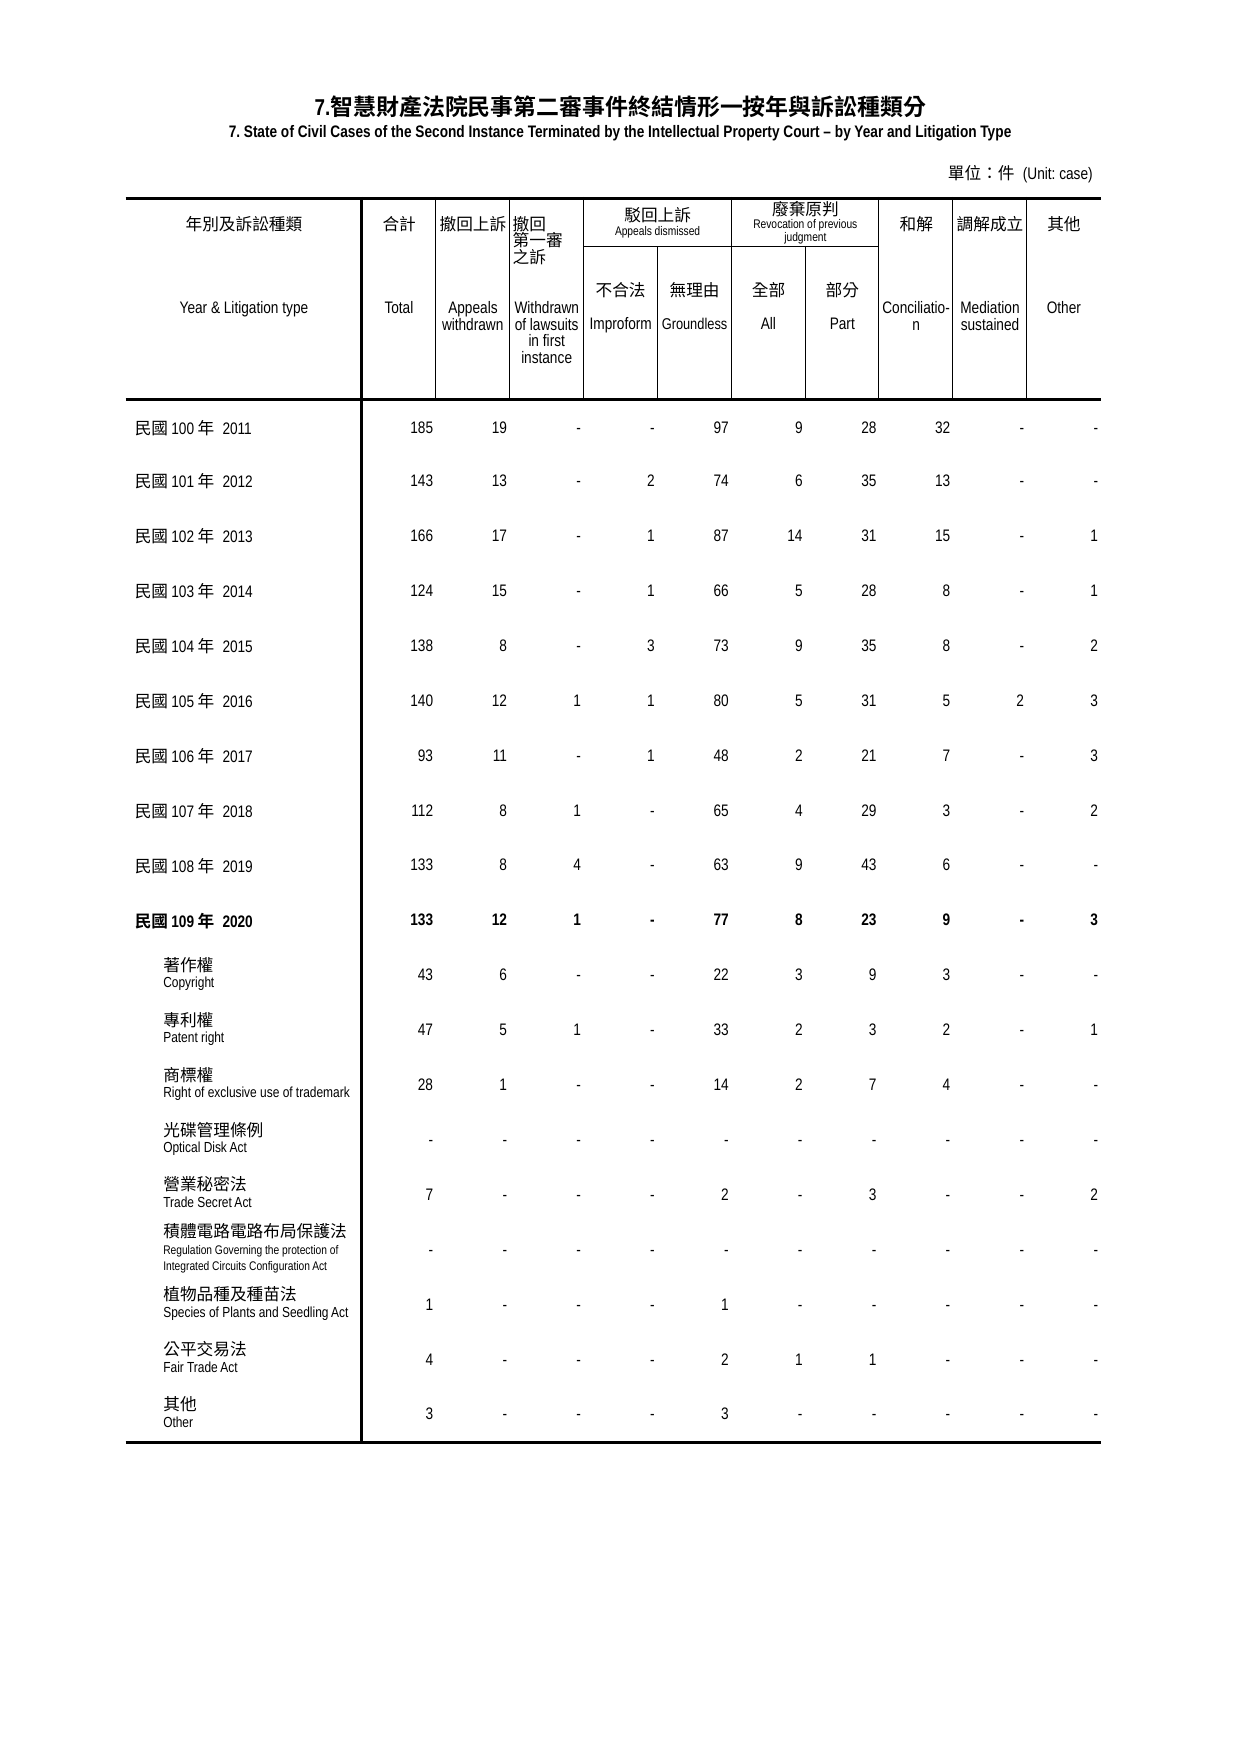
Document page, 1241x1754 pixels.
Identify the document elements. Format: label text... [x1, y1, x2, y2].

text 單位：件 (Unit: case) [148, 160, 1092, 184]
table_cell 民國102年 2013 [126, 508, 360, 563]
table_cell 5 [436, 1002, 509, 1057]
table_cell 2 [657, 1167, 731, 1222]
table_cell 15 [436, 563, 509, 618]
table_cell 185 [363, 401, 436, 453]
table_cell 29 [805, 783, 879, 837]
table_cell - [953, 783, 1027, 837]
table_cell 3 [1027, 673, 1101, 728]
table_cell - [363, 1222, 436, 1277]
table_cell 9 [879, 892, 953, 947]
table_cell 部分 Part [806, 247, 878, 398]
table_cell - [584, 1222, 657, 1277]
table_header 駁回上訴 Appeals dismissed [584, 200, 731, 246]
table_cell 3 [805, 1002, 879, 1057]
table_cell 光碟管理條例 Optical Disk Act [126, 1112, 360, 1167]
table_cell 6 [436, 947, 509, 1002]
table_cell 9 [731, 401, 805, 453]
table_cell - [953, 1057, 1027, 1112]
table_cell - [584, 1277, 657, 1331]
table_cell 9 [805, 947, 879, 1002]
table_cell 1 [436, 1057, 509, 1112]
table_cell 3 [879, 783, 953, 837]
table_cell 8 [879, 618, 953, 673]
table_cell 2 [731, 1002, 805, 1057]
table_cell 2 [1027, 783, 1101, 837]
table_cell 1 [731, 1331, 805, 1386]
table_cell 4 [731, 783, 805, 837]
table_cell 專利權 Patent right [126, 1002, 360, 1057]
table_cell 8 [436, 618, 509, 673]
table_cell - [731, 1386, 805, 1441]
table_header 調解成立 Mediation sustained [953, 200, 1026, 398]
table_cell 全部 All [732, 247, 805, 398]
table_cell 8 [436, 783, 509, 837]
table_cell 1 [363, 1277, 436, 1331]
table_cell 3 [584, 618, 657, 673]
table_cell - [953, 1386, 1027, 1441]
table_cell 3 [657, 1386, 731, 1441]
table_cell 66 [657, 563, 731, 618]
table_cell 23 [805, 892, 879, 947]
table_cell - [584, 947, 657, 1002]
table_cell 無理由 Groundless [658, 247, 731, 398]
table_cell - [584, 1386, 657, 1441]
table_cell - [953, 508, 1027, 563]
table_cell - [510, 1057, 583, 1112]
table_cell 民國109年 2020 [126, 892, 360, 947]
table_cell 7 [805, 1057, 879, 1112]
table_cell - [584, 1057, 657, 1112]
table_cell 1 [805, 1331, 879, 1386]
table_cell 8 [731, 892, 805, 947]
table_cell 11 [436, 728, 509, 782]
table_cell - [953, 1331, 1027, 1386]
table_cell 5 [731, 673, 805, 728]
table_cell - [953, 838, 1027, 892]
table_cell 5 [731, 563, 805, 618]
table_cell - [953, 563, 1027, 618]
table_cell 1 [584, 673, 657, 728]
table_cell 35 [805, 618, 879, 673]
table_cell 植物品種及種苗法 Species of Plants and Seedling Act [126, 1277, 360, 1331]
table_cell - [510, 1167, 583, 1222]
table_cell - [1027, 1277, 1101, 1331]
table_cell 12 [436, 892, 509, 947]
table_cell - [510, 1331, 583, 1386]
table_cell 14 [731, 508, 805, 563]
table_cell - [805, 1386, 879, 1441]
table_cell 97 [657, 401, 731, 453]
table_cell - [436, 1386, 509, 1441]
table_cell 1 [584, 508, 657, 563]
table_cell - [731, 1167, 805, 1222]
table_cell - [436, 1331, 509, 1386]
table_cell 9 [731, 618, 805, 673]
table_cell 1 [657, 1277, 731, 1331]
table_cell 其他 Other [126, 1386, 360, 1441]
table_cell 28 [805, 401, 879, 453]
table_header 撤回上訴 Appeals withdrawn [436, 200, 509, 398]
table_cell 133 [363, 892, 436, 947]
table_cell - [584, 1002, 657, 1057]
table_cell 43 [805, 838, 879, 892]
table_cell 3 [363, 1386, 436, 1441]
table_header 廢棄原判 Revocation of previous judgment [732, 200, 878, 246]
table_cell - [953, 1112, 1027, 1167]
table_cell - [1027, 1057, 1101, 1112]
table_cell 1 [510, 892, 583, 947]
text 7. State of Civil Cases of the Second Instance Terminated by the Intellectual Property Court – by Year and Litigation Type [148, 122, 1092, 141]
table_cell - [953, 892, 1027, 947]
table_cell - [805, 1277, 879, 1331]
table_cell - [1027, 1112, 1101, 1167]
table_cell - [436, 1112, 509, 1167]
table_cell 13 [879, 453, 953, 508]
table_cell 民國107年 2018 [126, 783, 360, 837]
table_cell 4 [510, 838, 583, 892]
table_cell 12 [436, 673, 509, 728]
table_cell 2 [657, 1331, 731, 1386]
table_cell - [953, 618, 1027, 673]
table_cell 166 [363, 508, 436, 563]
table_cell - [953, 1167, 1027, 1222]
table_cell 民國106年 2017 [126, 728, 360, 782]
table_cell - [879, 1167, 953, 1222]
table_cell - [731, 1222, 805, 1277]
table_cell 21 [805, 728, 879, 782]
table_cell - [953, 947, 1027, 1002]
table_cell 7 [363, 1167, 436, 1222]
table_cell 2 [1027, 1167, 1101, 1222]
table_cell - [657, 1222, 731, 1277]
table_cell - [879, 1277, 953, 1331]
table_cell 124 [363, 563, 436, 618]
table_cell - [584, 1167, 657, 1222]
table_cell 2 [953, 673, 1027, 728]
table_cell - [584, 1331, 657, 1386]
table_cell - [1027, 1331, 1101, 1386]
table_cell - [510, 1222, 583, 1277]
table_cell 48 [657, 728, 731, 782]
table_cell 133 [363, 838, 436, 892]
table_cell - [510, 563, 583, 618]
table_cell 2 [731, 1057, 805, 1112]
table_cell 19 [436, 401, 509, 453]
table_cell - [657, 1112, 731, 1167]
table_cell - [436, 1222, 509, 1277]
table_cell - [953, 453, 1027, 508]
table_cell - [1027, 401, 1101, 453]
table_cell 1 [584, 563, 657, 618]
table_header 合計 Total [363, 200, 435, 398]
table_cell 商標權 Right of exclusive use of trademark [126, 1057, 360, 1112]
table_cell 9 [731, 838, 805, 892]
table_cell - [510, 618, 583, 673]
table_cell 31 [805, 673, 879, 728]
table_cell 73 [657, 618, 731, 673]
table_cell 3 [731, 947, 805, 1002]
table_cell 112 [363, 783, 436, 837]
table_cell - [510, 1112, 583, 1167]
table_cell 1 [1027, 563, 1101, 618]
table_cell 不合法 Improform [584, 247, 657, 398]
table_cell 1 [1027, 1002, 1101, 1057]
table_cell 2 [584, 453, 657, 508]
table_cell - [584, 1112, 657, 1167]
table_cell 43 [363, 947, 436, 1002]
table_cell - [879, 1386, 953, 1441]
table_cell 6 [879, 838, 953, 892]
table_cell - [363, 1112, 436, 1167]
table_cell 3 [805, 1167, 879, 1222]
table_cell 63 [657, 838, 731, 892]
table_cell - [953, 1277, 1027, 1331]
table_cell 31 [805, 508, 879, 563]
table_cell - [510, 1277, 583, 1331]
table_cell 13 [436, 453, 509, 508]
table_cell 積體電路電路布局保護法 Regulation Governing the protection of Integrated Circuits Configuration Act [126, 1222, 360, 1277]
table_cell 138 [363, 618, 436, 673]
table_cell 4 [879, 1057, 953, 1112]
table_header 年別及訴訟種類 Year & Litigation type [126, 200, 360, 398]
table_cell 22 [657, 947, 731, 1002]
table_cell - [584, 401, 657, 453]
table_cell - [510, 947, 583, 1002]
table_cell - [584, 892, 657, 947]
table_cell - [953, 1002, 1027, 1057]
table_cell - [953, 401, 1027, 453]
table_cell 公平交易法 Fair Trade Act [126, 1331, 360, 1386]
table_cell 80 [657, 673, 731, 728]
table_cell 2 [731, 728, 805, 782]
table_cell 民國101年 2012 [126, 453, 360, 508]
table_cell 3 [1027, 728, 1101, 782]
table_cell - [436, 1167, 509, 1222]
table_cell - [805, 1112, 879, 1167]
table_cell - [805, 1222, 879, 1277]
table_cell - [510, 728, 583, 782]
table_cell 8 [436, 838, 509, 892]
table_cell 93 [363, 728, 436, 782]
table_cell 1 [1027, 508, 1101, 563]
table_cell 14 [657, 1057, 731, 1112]
table_cell - [1027, 838, 1101, 892]
table_cell - [510, 401, 583, 453]
table_cell 1 [510, 783, 583, 837]
table_cell - [1027, 947, 1101, 1002]
table_cell 2 [879, 1002, 953, 1057]
table_cell - [731, 1112, 805, 1167]
table_cell 143 [363, 453, 436, 508]
table_cell 2 [1027, 618, 1101, 673]
table_cell - [1027, 1386, 1101, 1441]
table_cell - [584, 838, 657, 892]
table_cell - [584, 783, 657, 837]
table_cell 17 [436, 508, 509, 563]
table_cell 民國103年 2014 [126, 563, 360, 618]
table_cell - [1027, 453, 1101, 508]
table_cell 著作權 Copyright [126, 947, 360, 1002]
table_cell 1 [510, 1002, 583, 1057]
table_cell 民國105年 2016 [126, 673, 360, 728]
table_cell 4 [363, 1331, 436, 1386]
table_cell - [510, 508, 583, 563]
table_cell 6 [731, 453, 805, 508]
table_cell - [436, 1277, 509, 1331]
table_cell 民國100年 2011 [126, 401, 360, 453]
table_cell - [731, 1277, 805, 1331]
table_cell 28 [363, 1057, 436, 1112]
table_cell - [879, 1331, 953, 1386]
table_cell 1 [584, 728, 657, 782]
table_cell 35 [805, 453, 879, 508]
table_cell 營業秘密法 Trade Secret Act [126, 1167, 360, 1222]
table_cell 7 [879, 728, 953, 782]
table_cell 民國108年 2019 [126, 838, 360, 892]
table_cell 47 [363, 1002, 436, 1057]
table_cell 33 [657, 1002, 731, 1057]
table_cell - [1027, 1222, 1101, 1277]
table_cell 65 [657, 783, 731, 837]
table_cell 32 [879, 401, 953, 453]
table_cell 87 [657, 508, 731, 563]
table_cell 8 [879, 563, 953, 618]
table_cell - [953, 728, 1027, 782]
table_cell - [879, 1222, 953, 1277]
table_header 和解 Conciliatio-n [879, 200, 952, 398]
table_cell - [879, 1112, 953, 1167]
table_cell 140 [363, 673, 436, 728]
table_header 撤回 第一審 之訴 Withdrawn of lawsuits in first instance [510, 200, 583, 398]
table_cell 5 [879, 673, 953, 728]
table_cell - [953, 1222, 1027, 1277]
table_cell 3 [879, 947, 953, 1002]
table_cell 1 [510, 673, 583, 728]
table_cell - [510, 453, 583, 508]
table_cell 15 [879, 508, 953, 563]
table_cell 民國104年 2015 [126, 618, 360, 673]
table_cell 3 [1027, 892, 1101, 947]
table_cell 77 [657, 892, 731, 947]
table_cell 28 [805, 563, 879, 618]
table_header 其他 Other [1027, 200, 1101, 398]
table_cell - [510, 1386, 583, 1441]
text 7.智慧財產法院民事第二審事件終結情形一按年與訴訟種類分 [148, 89, 1092, 122]
table_cell 74 [657, 453, 731, 508]
